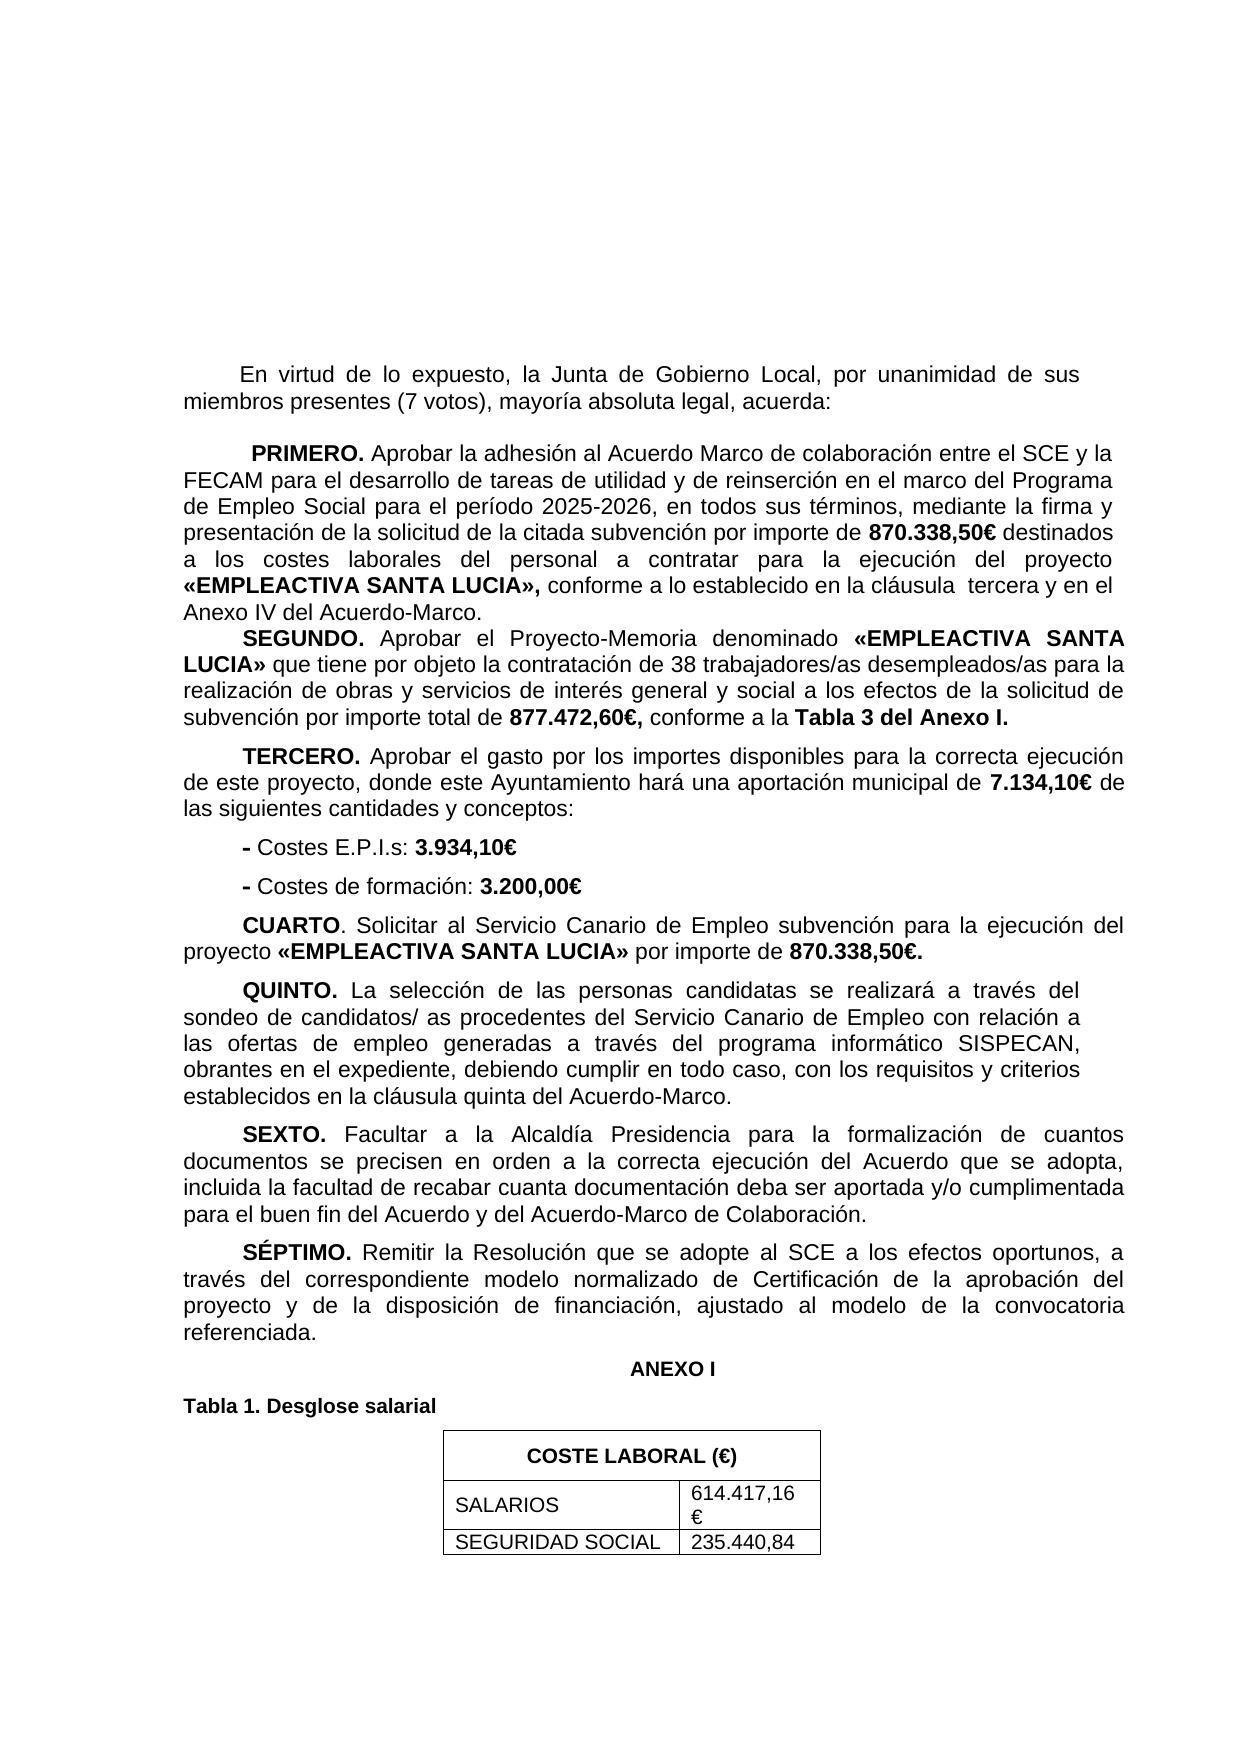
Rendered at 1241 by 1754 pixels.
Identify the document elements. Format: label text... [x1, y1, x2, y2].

text SÉPTIMO. Remitir la Resolución que se adopte al SCE a los efectos oportunos, a través del correspondiente modelo normalizado de Certificación de la aprobación del proyecto y de la disposición de financiación, ajustado al modelo de la convocatoria referenciada. [183, 1239, 1125, 1345]
table_cell SALARIOS [444, 1481, 679, 1529]
text TERCERO. Aprobar el gasto por los importes disponibles para la correcta ejecución de este proyecto, donde este Ayuntamiento hará una aportación municipal de 7.134,10€ de las siguientes cantidades y conceptos: [183, 743, 1125, 822]
table_cell 614.417,16 € [680, 1481, 820, 1529]
list Costes de formación: 3.200,00€ [183, 873, 1081, 899]
text CUARTO. Solicitar al Servicio Canario de Empleo subvención para la ejecución del proyecto «EMPLEACTIVA SANTA LUCIA» por importe de 870.338,50€. [183, 912, 1125, 965]
text ANEXO I [183, 1357, 1125, 1381]
text SEGUNDO. Aprobar el Proyecto-Memoria denominado «EMPLEACTIVA SANTA LUCIA» que tiene por objeto la contratación de 38 trabajadores/as desempleados/as para la realización de obras y servicios de interés general y social a los efectos de la solicitud de subvención por importe total de 877.472,60€, conforme a la Tabla 3 del Anexo I. [183, 625, 1125, 730]
text QUINTO. La selección de las personas candidatas se realizará a través del sondeo de candidatos/ as procedentes del Servicio Canario de Empleo con relación a las ofertas de empleo generadas a través del programa informático SISPECAN, obrantes en el expediente, debiendo cumplir en todo caso, con los requisitos y criterios establecidos en la cláusula quinta del Acuerdo-Marco. [183, 977, 1081, 1109]
table_header COSTE LABORAL (€) [444, 1431, 820, 1480]
table_cell SEGURIDAD SOCIAL [444, 1530, 679, 1554]
table_cell 235.440,84 [680, 1530, 820, 1554]
list Costes E.P.I.s: 3.934,10€ [183, 834, 1081, 861]
text SEXTO. Facultar a la Alcaldía Presidencia para la formalización de cuantos documentos se precisen en orden a la correcta ejecución del Acuerdo que se adopta, incluida la facultad de recabar cuanta documentación deba ser aportada y/o cumplimentada para el buen fin del Acuerdo y del Acuerdo-Marco de Colaboración. [183, 1121, 1125, 1227]
text En virtud de lo expuesto, la Junta de Gobierno Local, por unanimidad de sus miembros presentes (7 votos), mayoría absoluta legal, acuerda: [183, 361, 1081, 414]
text PRIMERO. Aprobar la adhesión al Acuerdo Marco de colaboración entre el SCE y la FECAM para el desarrollo de tareas de utilidad y de reinserción en el marco del Programa de Empleo Social para el período 2025-2026, en todos sus términos, mediante la firma y presentación de la solicitud de la citada subvención por importe de 870.338,50€ destinados a los costes laborales del personal a contratar para la ejecución del proyecto «EMPLEACTIVA SANTA LUCIA», conforme a lo establecido en la cláusula tercera y en el Anexo IV del Acuerdo-Marco. [183, 440, 1113, 625]
text Tabla 1. Desglose salarial [183, 1394, 1125, 1418]
